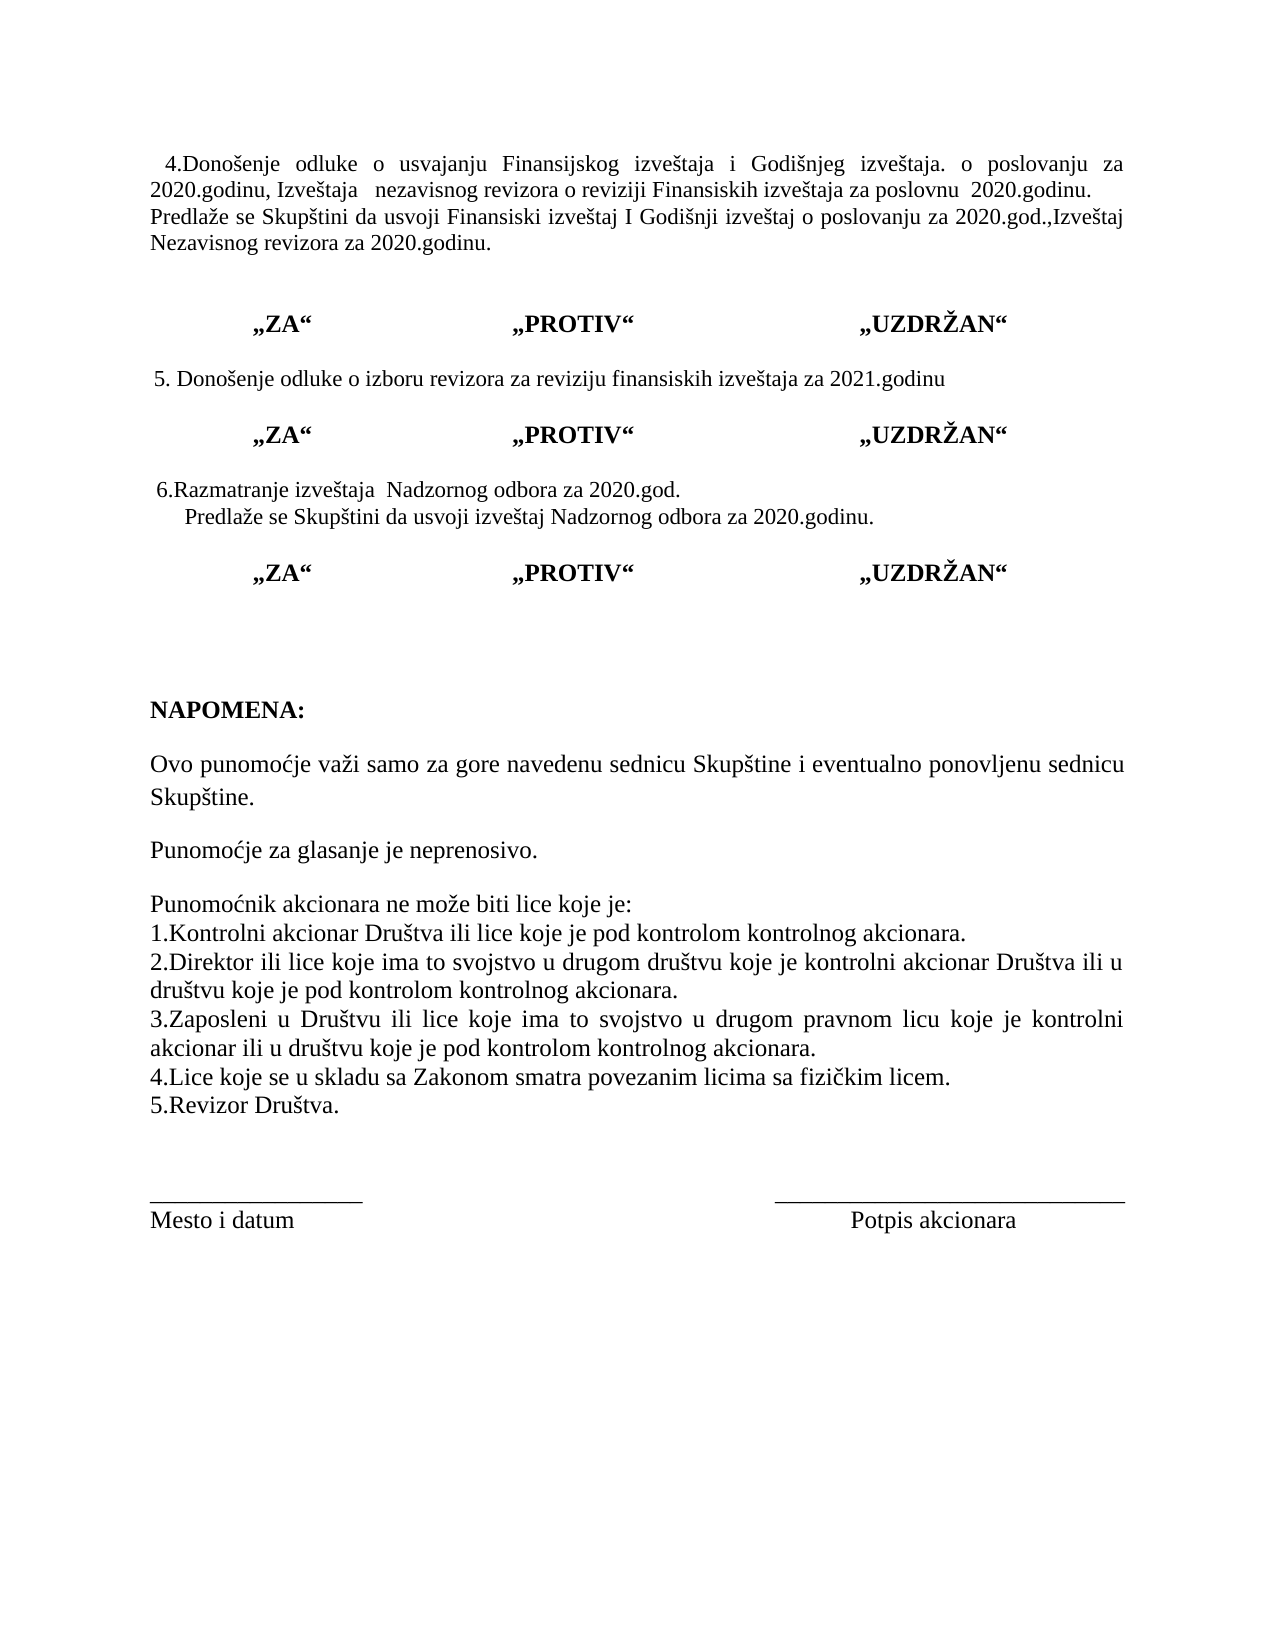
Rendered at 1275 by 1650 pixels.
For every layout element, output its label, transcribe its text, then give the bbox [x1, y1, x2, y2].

text Mesto i datum Potpis akcionara [150, 1206, 1125, 1234]
text Punomoćnik akcionara ne može biti lice koje je: [150, 889, 1125, 918]
text „ZA“ „PROTIV“ „UZDRŽAN“ [91, 309, 1169, 338]
text 5.Revizor Društva. [150, 1091, 1125, 1119]
text 2.Direktor ili lice koje ima to svojstvo u drugom društvu koje je kontrolni akcionar Društva ili u društvu koje je pod kontrolom kontrolnog akcionara. [150, 947, 1125, 1004]
text 3.Zaposleni u Društvu ili lice koje ima to svojstvo u drugom pravnom licu koje je kontrolni akcionar ili u društvu koje je pod kontrolom kontrolnog akcionara. [150, 1004, 1125, 1062]
text Predlaže se Skupštini da usvoji Finansiski izveštaj I Godišnji izveštaj o poslovanju za 2020.god.,Izveštaj Nezavisnog revizora za 2020.godinu. [150, 203, 1125, 255]
text Punomoćje za glasanje je neprenosivo. [150, 836, 1125, 864]
text „ZA“ „PROTIV“ „UZDRŽAN“ [91, 558, 1169, 587]
text 6.Razmatranje izveštaja Nadzornog odbora za 2020.god. [150, 474, 1125, 503]
text „ZA“ „PROTIV“ „UZDRŽAN“ [91, 421, 1169, 449]
text NAPOMENA: [150, 695, 1125, 723]
text Predlaže se Skupštini da usvoji izveštaj Nadzornog odbora za 2020.godinu. [150, 503, 1125, 529]
text 4.Donošenje odluke o usvajanju Finansijskog izveštaja i Godišnjeg izveštaja. o poslovanju za 2020.godinu, Izveštaja nezavisnog revizora o reviziji Finansiskih izveštaja za poslovnu 2020.godinu. [150, 150, 1125, 203]
text 5. Donošenje odluke o izboru revizora za reviziju finansiskih izveštaja za 2021.godinu [91, 363, 1169, 392]
text Ovo punomoćje važi samo za gore navedenu sednicu Skupštine i eventualno ponovljenu sednicu Skupštine. [150, 749, 1125, 810]
text 1.Kontrolni akcionar Društva ili lice koje je pod kontrolom kontrolnog akcionara. [150, 918, 1125, 947]
text _________________ ____________________________ [150, 1177, 1125, 1206]
text 4.Lice koje se u skladu sa Zakonom smatra povezanim licima sa fizičkim licem. [150, 1062, 1125, 1091]
